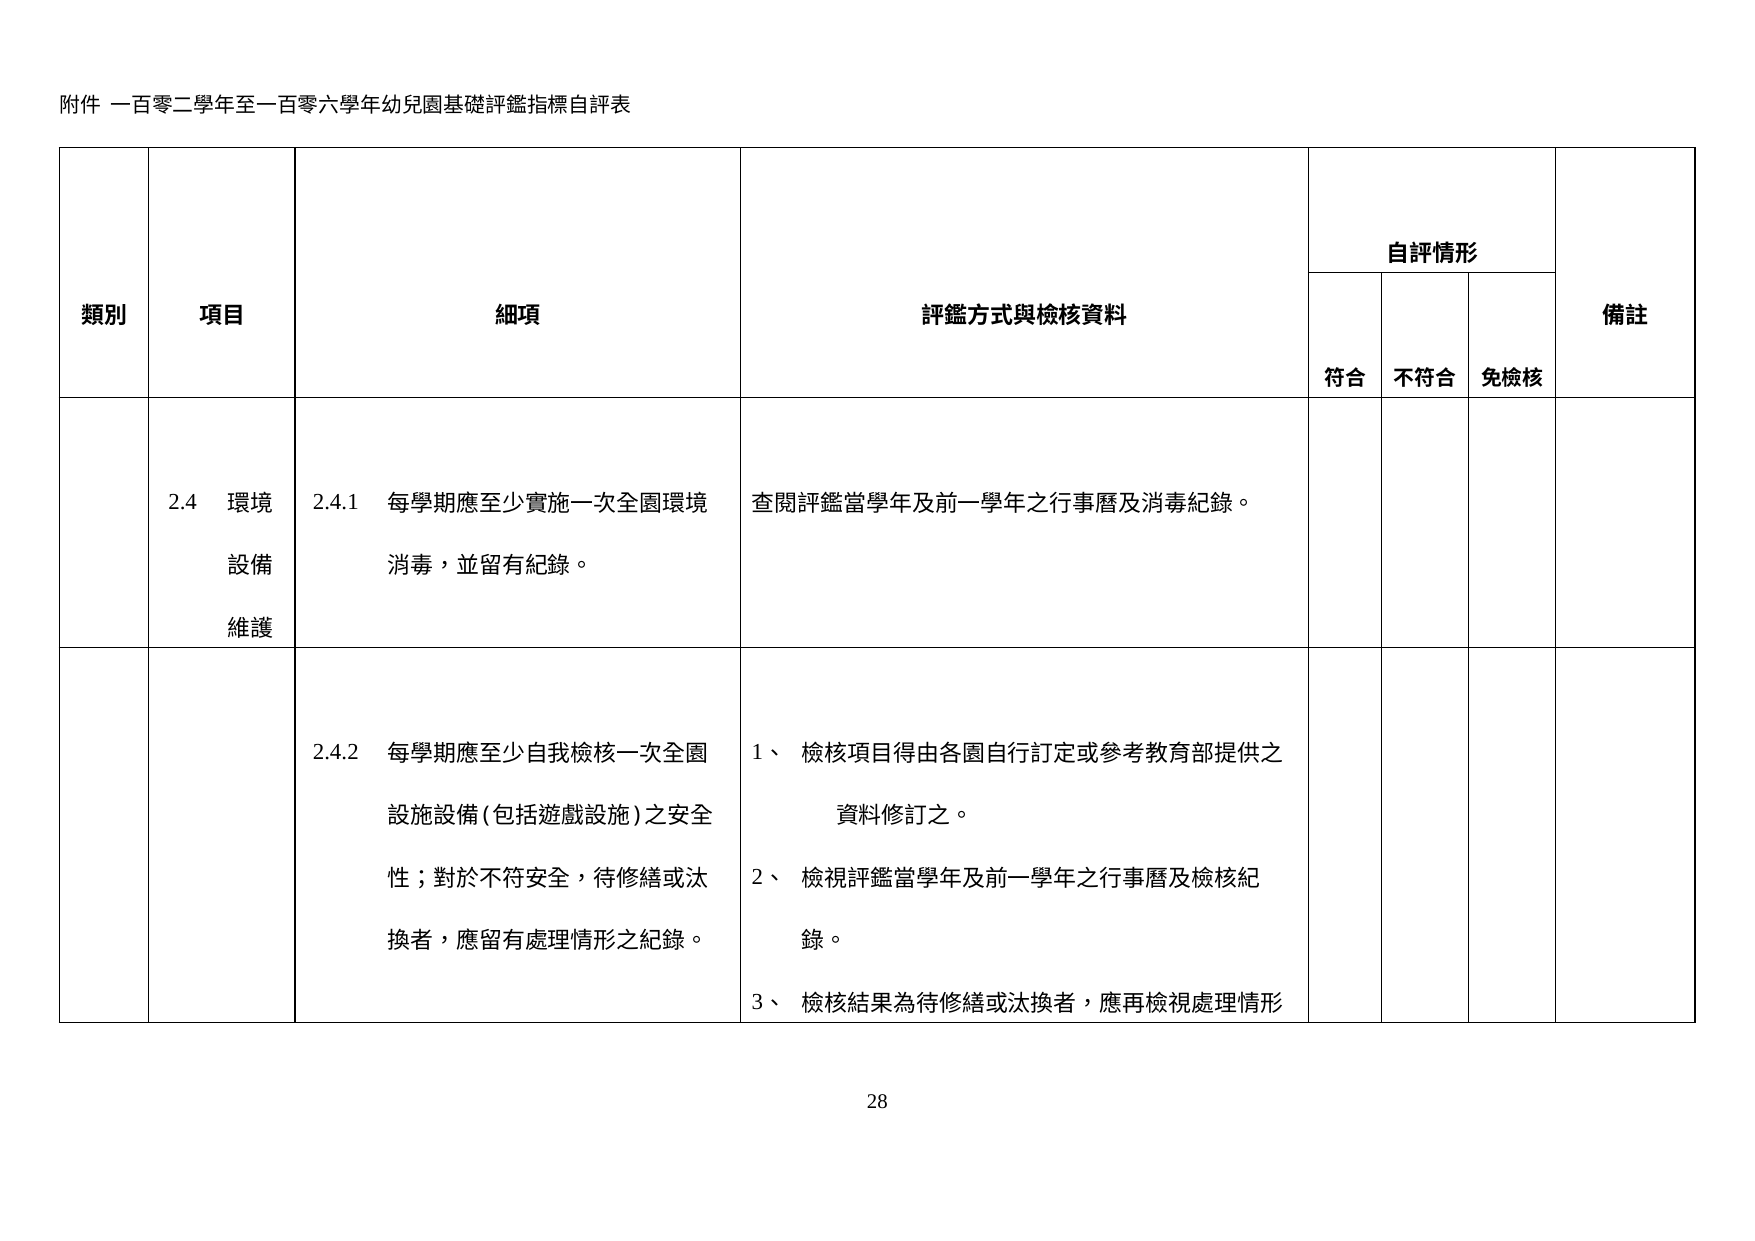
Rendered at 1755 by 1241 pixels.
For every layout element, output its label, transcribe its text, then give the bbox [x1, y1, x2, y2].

table_header 細項 [296, 148, 740, 397]
table_cell 符合 [1309, 273, 1381, 397]
table_cell 2.4.1 [296, 398, 376, 647]
table_header 項目 [149, 148, 294, 397]
table_cell 每學期應至少實施一次全園環境消毒，並留有紀錄。 [376, 398, 740, 647]
table_header 類別 [60, 148, 148, 397]
table_cell [1309, 398, 1381, 647]
table_cell 檢核項目得由各園自行訂定或參考教育部提供之資料修訂之。 檢視評鑑當學年及前一學年之行事曆及檢核紀錄。 檢核結果為待修繕或汰換者，應再檢視處理情形 [741, 648, 1308, 1022]
table_cell [1469, 398, 1555, 647]
table_header 評鑑方式與檢核資料 [741, 148, 1308, 397]
table_header 自評情形 [1309, 148, 1555, 272]
table_cell 免檢核 [1469, 273, 1555, 397]
table_cell [1382, 398, 1468, 647]
table_cell 每學期應至少自我檢核一次全園設施設備(包括遊戲設施)之安全性；對於不符安全，待修繕或汰換者，應留有處理情形之紀錄。 [376, 648, 740, 1022]
table_cell [216, 648, 294, 1022]
table_cell [1309, 648, 1381, 1022]
table_cell 2.4 [149, 398, 216, 647]
table_cell [60, 398, 148, 647]
table_header 備註 [1556, 148, 1694, 397]
table_cell [1382, 648, 1468, 1022]
table_cell [1556, 398, 1694, 647]
table_cell [149, 648, 216, 1022]
table_cell [1469, 648, 1555, 1022]
table_cell 2.4.2 [296, 648, 376, 1022]
table_cell [60, 648, 148, 1022]
table_cell 環境設備維護 [216, 398, 294, 647]
table_cell 不符合 [1382, 273, 1468, 397]
table_cell 查閱評鑑當學年及前一學年之行事曆及消毒紀錄。 [741, 398, 1308, 647]
table_cell [1556, 648, 1694, 1022]
